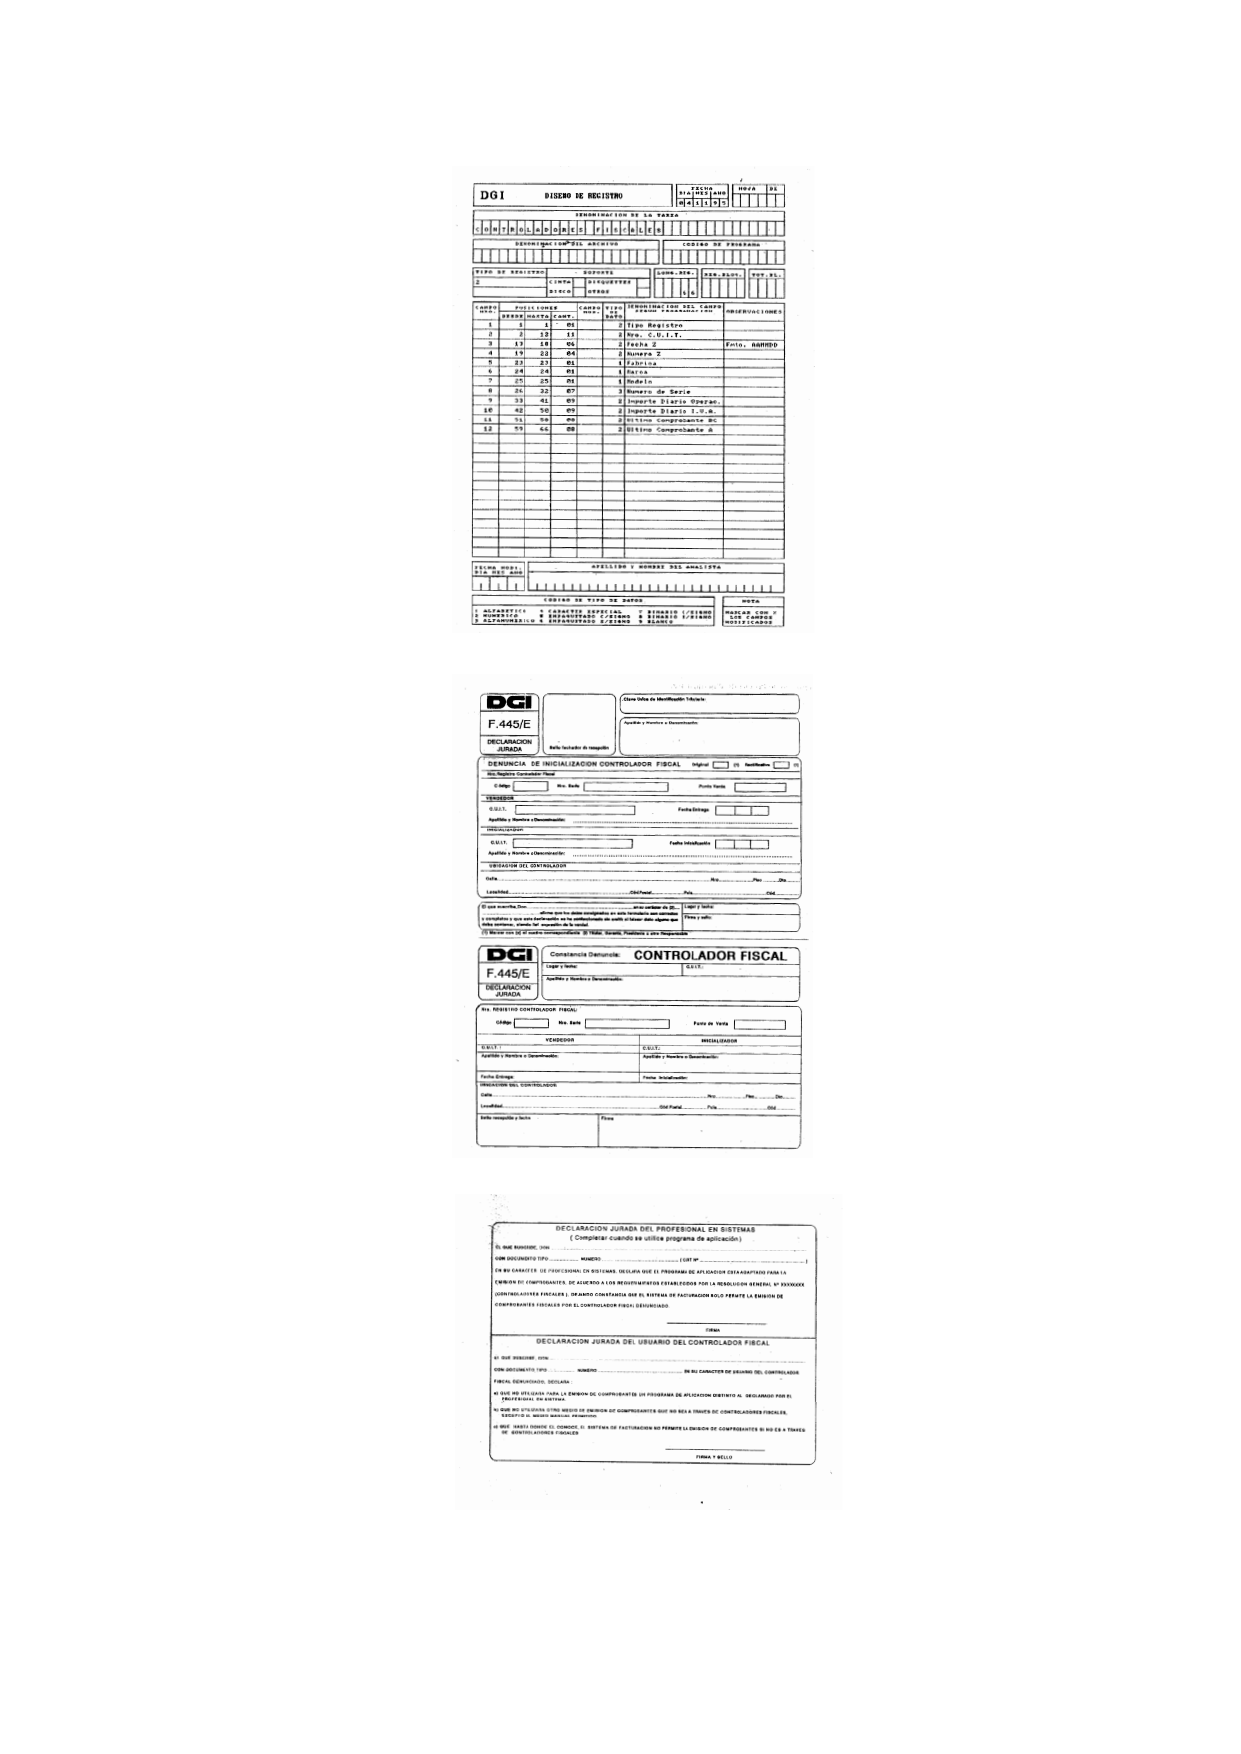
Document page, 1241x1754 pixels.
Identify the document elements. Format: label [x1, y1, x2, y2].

picture [452, 674, 784, 1158]
picture [452, 166, 813, 633]
picture [478, 1194, 843, 1510]
